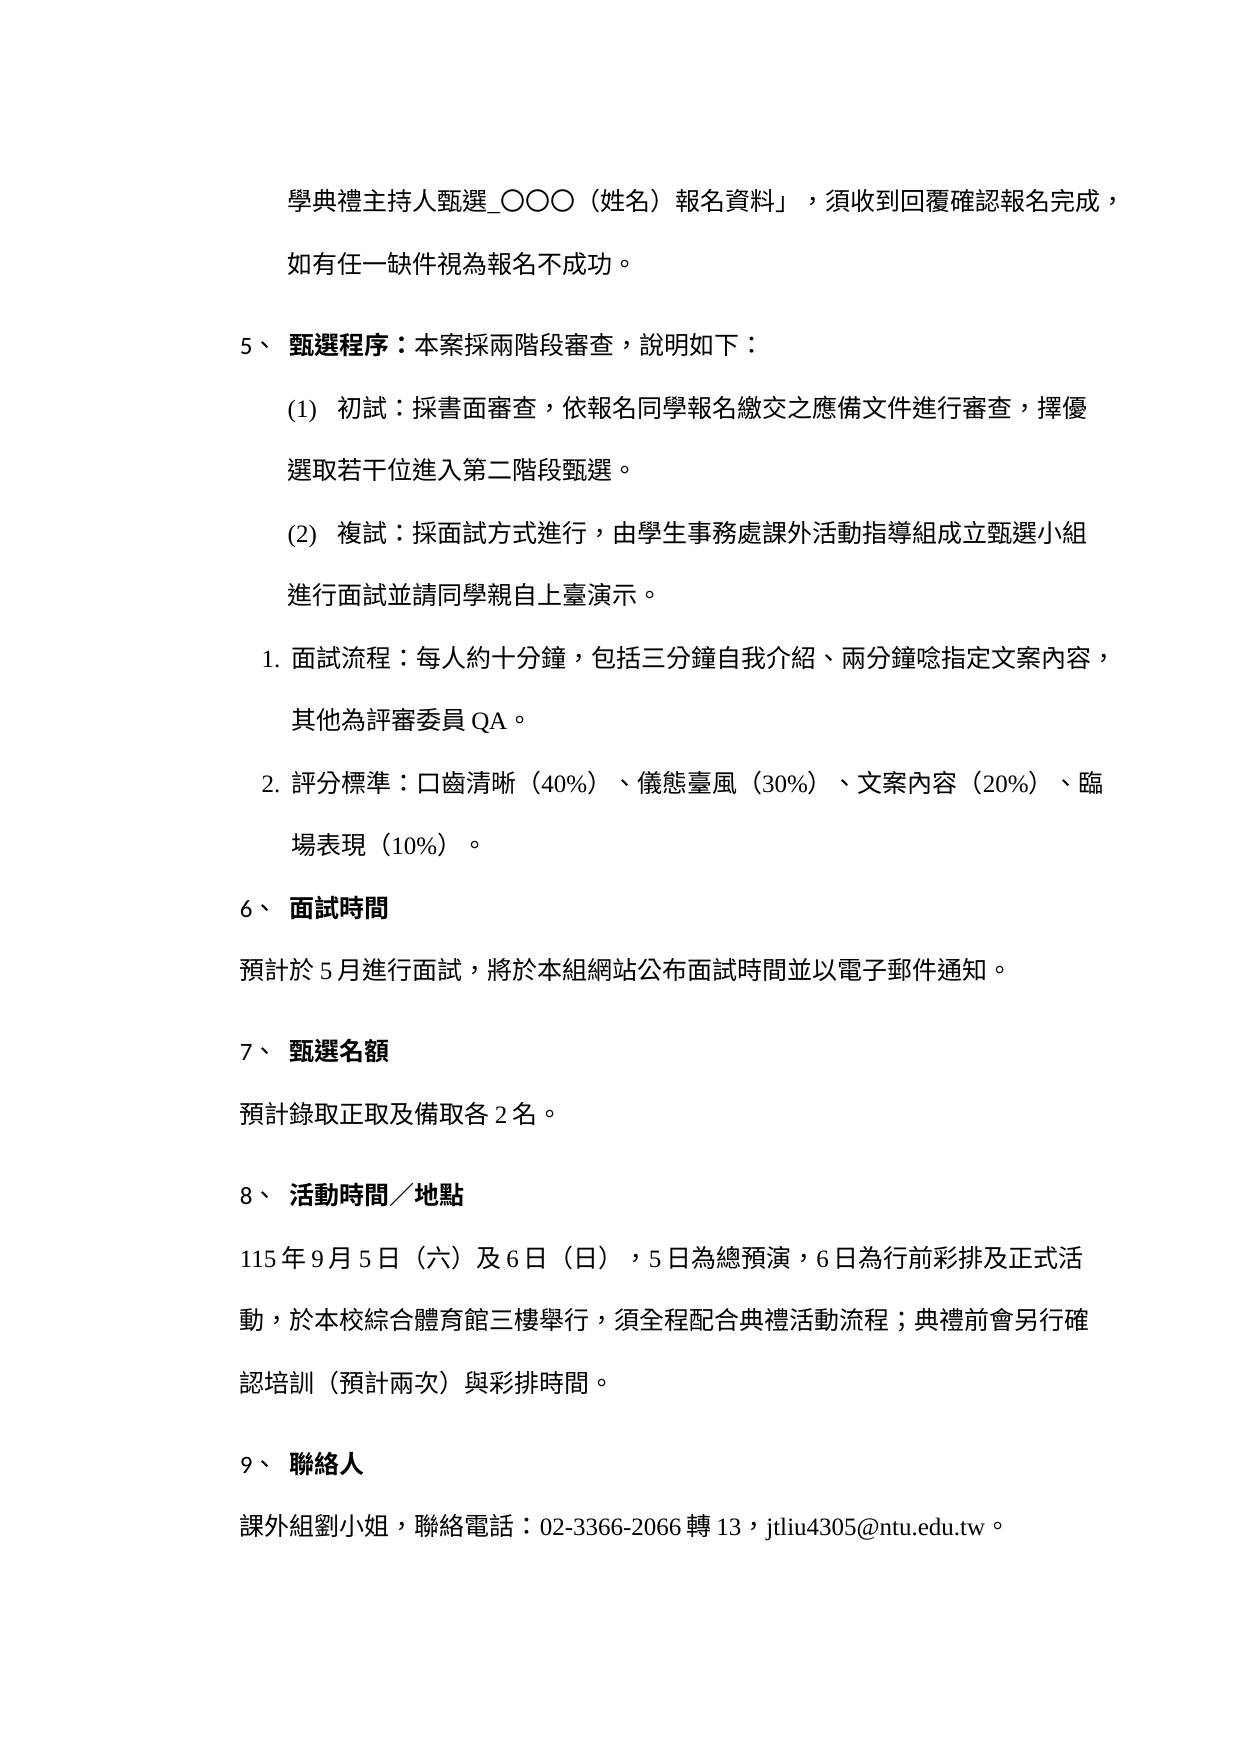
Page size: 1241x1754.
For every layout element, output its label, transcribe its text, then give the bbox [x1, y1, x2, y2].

list 甄選名額 預計錄取正取及備取各2名。 [239, 1008, 1107, 1133]
list 評分標準：口齒清晰（40%）、儀態臺風（30%）、文案內容（20%）、臨場表現（10%）。 [261, 739, 1107, 864]
list 甄選程序：本案採兩階段審查，說明如下： [239, 302, 1107, 364]
list 初試：採書面審查，依報名同學報名繳交之應備文件進行審查，擇優選取若干位進入第二階段甄選。 [287, 364, 1107, 489]
list 面試流程：每人約十分鐘，包括三分鐘自我介紹、兩分鐘唸指定文案內容，其他為評審委員QA。 [261, 614, 1107, 739]
list 上述文件請將電子檔寄至activity@ntu.edu.tw，主旨為「115學年度開學典禮主持人甄選_〇〇〇（姓名）報名資料」，須收到回覆確認報名完成，如有任一缺件視為報名不成功。 [287, 158, 1107, 283]
list 活動時間／地點 115年9月5日（六）及6日（日），5日為總預演，6日為行前彩排及正式活動，於本校綜合體育館三樓舉行，須全程配合典禮活動流程；典禮前會另行確認培訓（預計兩次）與彩排時間。 [239, 1152, 1107, 1402]
list 複試：採面試方式進行，由學生事務處課外活動指導組成立甄選小組進行面試並請同學親自上臺演示。 [287, 489, 1107, 614]
list 面試時間 預計於5月進行面試，將於本組網站公布面試時間並以電子郵件通知。 [239, 864, 1107, 989]
list 聯絡人 課外組劉小姐，聯絡電話：02-3366-2066轉13，jtliu4305@ntu.edu.tw。 [239, 1421, 1107, 1546]
